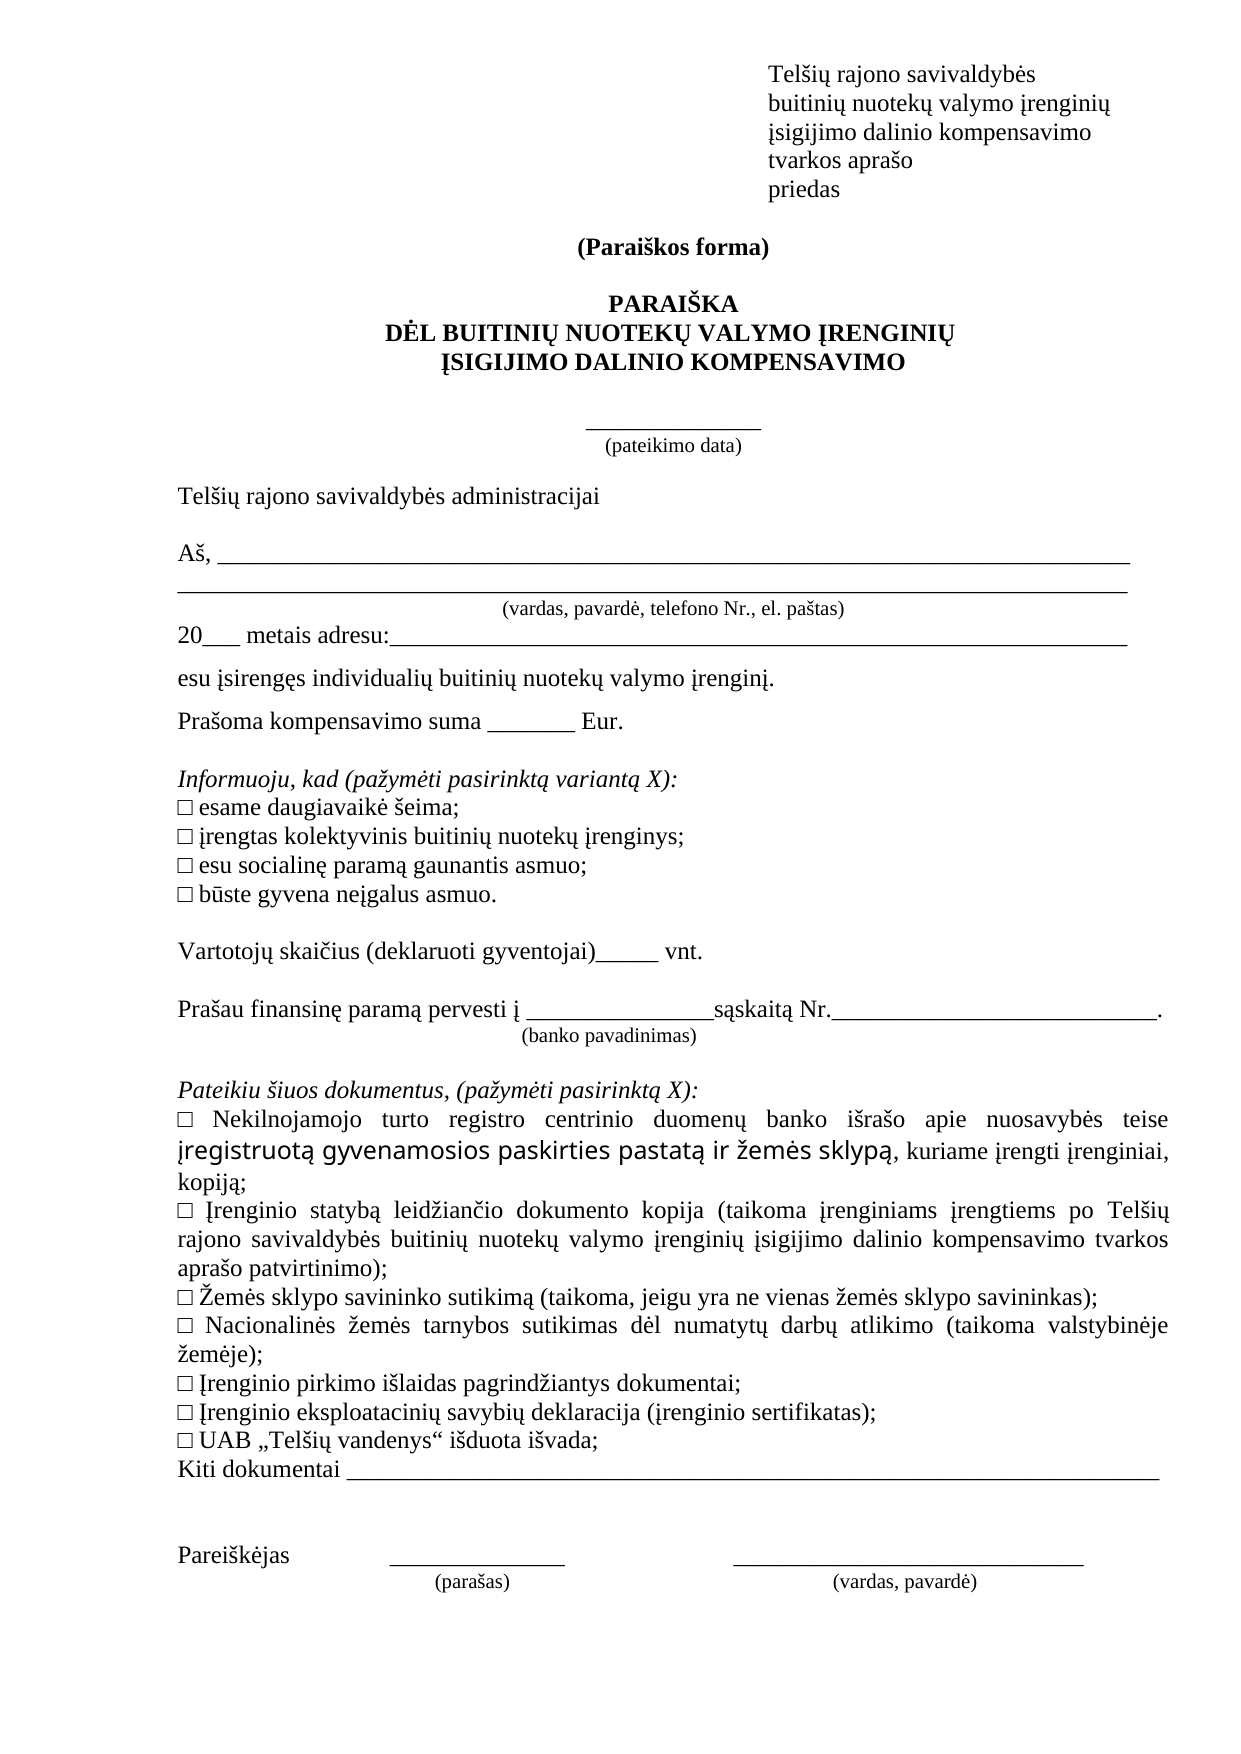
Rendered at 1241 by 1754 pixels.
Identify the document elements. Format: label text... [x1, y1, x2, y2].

text □ esame daugiavaikė šeima; [177, 792, 1169, 821]
text esu įsirengęs individualių buitinių nuotekų valymo įrenginį. [177, 663, 1169, 692]
text Telšių rajono savivaldybės administracijai [177, 481, 1169, 510]
text □ Nekilnojamojo turto registro centrinio duomenų banko išrašo apie nuosavybės teise įregistruotą gyvenamosios paskirties pastatą ir žemės sklypą, kuriame įrengti įrenginiai, kopiją; [177, 1104, 1169, 1196]
text ĮSIGIJIMO DALINIO KOMPENSAVIMO [177, 347, 1169, 375]
text Prašoma kompensavimo suma _______ Eur. [177, 706, 1169, 735]
text Informuoju, kad (pažymėti pasirinktą variantą X): [177, 764, 1169, 792]
text Aš, _________________________________________________________________________ [177, 538, 1169, 567]
text DĖL BUITINIŲ NUOTEKŲ VALYMO ĮRENGINIŲ [177, 318, 1169, 347]
text (pateikimo data) [177, 433, 1169, 457]
text (vardas, pavardė, telefono Nr., el. paštas) [177, 596, 1169, 620]
text □ Žemės sklypo savininko sutikimą (taikoma, jeigu yra ne vienas žemės sklypo savininkas); [177, 1282, 1169, 1311]
text □ būste gyvena neįgalus asmuo. [177, 879, 1169, 907]
text (parašas) (vardas, pavardė) [177, 1569, 1169, 1593]
text □ įrengtas kolektyvinis buitinių nuotekų įrenginys; [177, 821, 1169, 850]
text □ Įrenginio eksploatacinių savybių deklaracija (įrenginio sertifikatas); [177, 1397, 1169, 1426]
text Pateikiu šiuos dokumentus, (pažymėti pasirinktą X): [177, 1075, 1169, 1104]
text Telšių rajono savivaldybės [768, 59, 1169, 88]
text □ esu socialinę paramą gaunantis asmuo; [177, 850, 1169, 879]
text įsigijimo dalinio kompensavimo [768, 117, 1169, 145]
text □ Nacionalinės žemės tarnybos sutikimas dėl numatytų darbų atlikimo (taikoma valstybinėje žemėje); [177, 1311, 1169, 1368]
text (banko pavadinimas) [177, 1022, 1169, 1047]
text ____________________________________________________________________________ [177, 567, 1169, 596]
text PARAIŠKA [177, 289, 1169, 318]
text □ Įrenginio pirkimo išlaidas pagrindžiantys dokumentai; [177, 1368, 1169, 1397]
text priedas [768, 174, 1169, 203]
text Pareiškėjas ______________ ____________________________ [177, 1541, 1169, 1569]
text buitinių nuotekų valymo įrenginių [768, 88, 1169, 117]
text □ Įrenginio statybą leidžiančio dokumento kopija (taikoma įrenginiams įrengtiems po Telšių rajono savivaldybės buitinių nuotekų valymo įrenginių įsigijimo dalinio kompensavimo tvarkos aprašo patvirtinimo); [177, 1196, 1169, 1282]
text □ UAB „Telšių vandenys“ išduota išvada; [177, 1426, 1169, 1454]
text 20___ metais adresu:___________________________________________________________ [177, 620, 1169, 649]
text tvarkos aprašo [768, 145, 1169, 174]
text ______________ [177, 404, 1169, 433]
text Kiti dokumentai _________________________________________________________________ [177, 1454, 1169, 1483]
text Prašau finansinę paramą pervesti į _______________sąskaitą Nr.__________________________. [177, 994, 1169, 1022]
text Vartotojų skaičius (deklaruoti gyventojai)_____ vnt. [177, 936, 1169, 965]
text (Paraiškos forma) [177, 232, 1169, 260]
